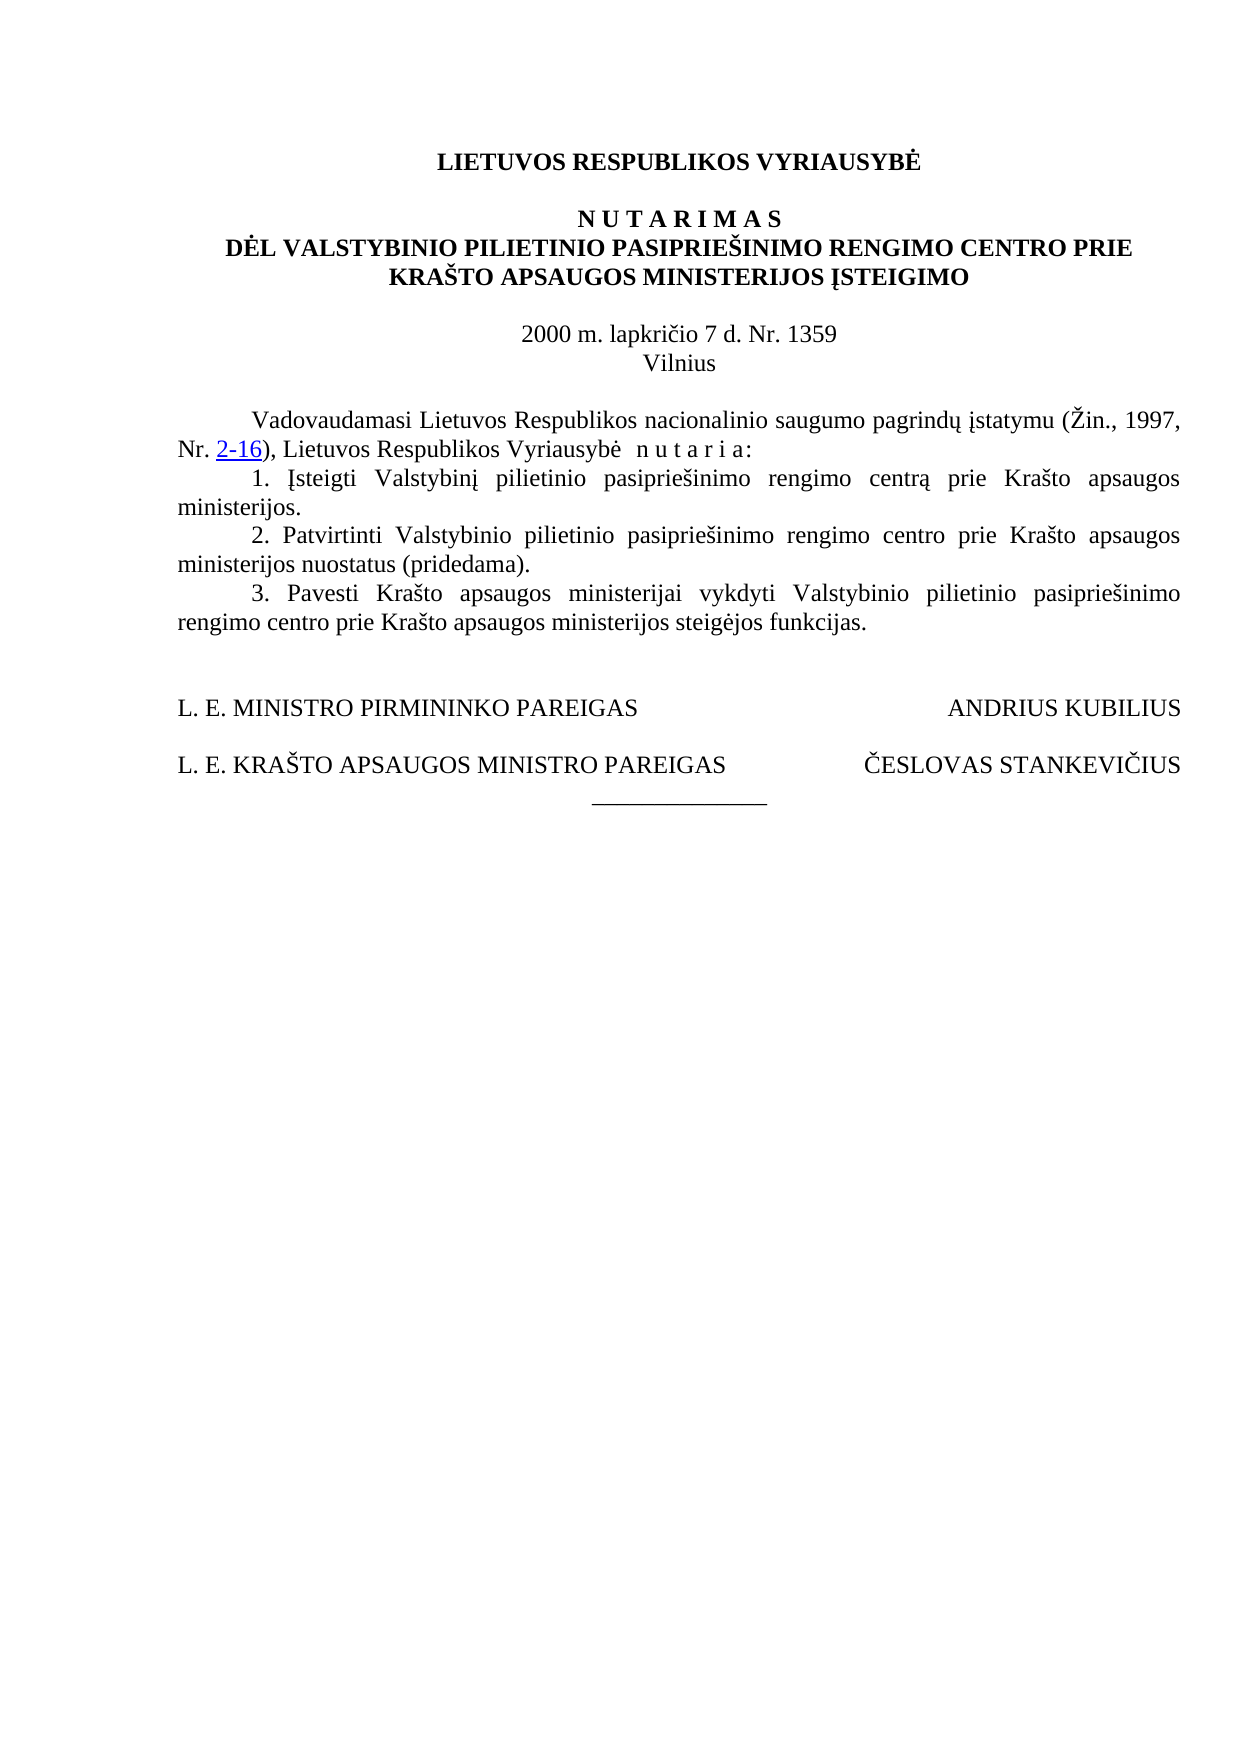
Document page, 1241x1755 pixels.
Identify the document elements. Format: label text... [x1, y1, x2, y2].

text ______________ [177, 779, 1181, 808]
text 3. Pavesti Krašto apsaugos ministerijai vykdyti Valstybinio pilietinio pasipriešinimo rengimo centro prie Krašto apsaugos ministerijos steigėjos funkcijas. [177, 578, 1181, 636]
text L. e. Ministro Pirmininko pareigas Andrius Kubilius [177, 693, 1181, 722]
text Vadovaudamasi Lietuvos Respublikos nacionalinio saugumo pagrindų įstatymu (Žin., 1997, Nr. 2-16), Lietuvos Respublikos Vyriausybė nutaria: [177, 406, 1181, 463]
text L. e. krašto apsaugos ministro pareigas Česlovas Stankevičius [177, 751, 1181, 779]
text Vilnius [177, 348, 1181, 377]
text LIETUVOS RESPUBLIKOS VYRIAUSYBĖ [177, 147, 1181, 176]
text N U T A R I M A S [177, 204, 1181, 233]
text 2000 m. lapkričio 7 d. Nr. 1359 [177, 319, 1181, 348]
text 2. Patvirtinti Valstybinio pilietinio pasipriešinimo rengimo centro prie Krašto apsaugos ministerijos nuostatus (pridedama). [177, 521, 1181, 578]
text 1. Įsteigti Valstybinį pilietinio pasipriešinimo rengimo centrą prie Krašto apsaugos ministerijos. [177, 463, 1181, 521]
text DĖL VALSTYBINIO PILIETINIO PASIPRIEŠINIMO RENGIMO CENTRO PRIE KRAŠTO APSAUGOS MINISTERIJOS ĮSTEIGIMO [177, 233, 1181, 291]
